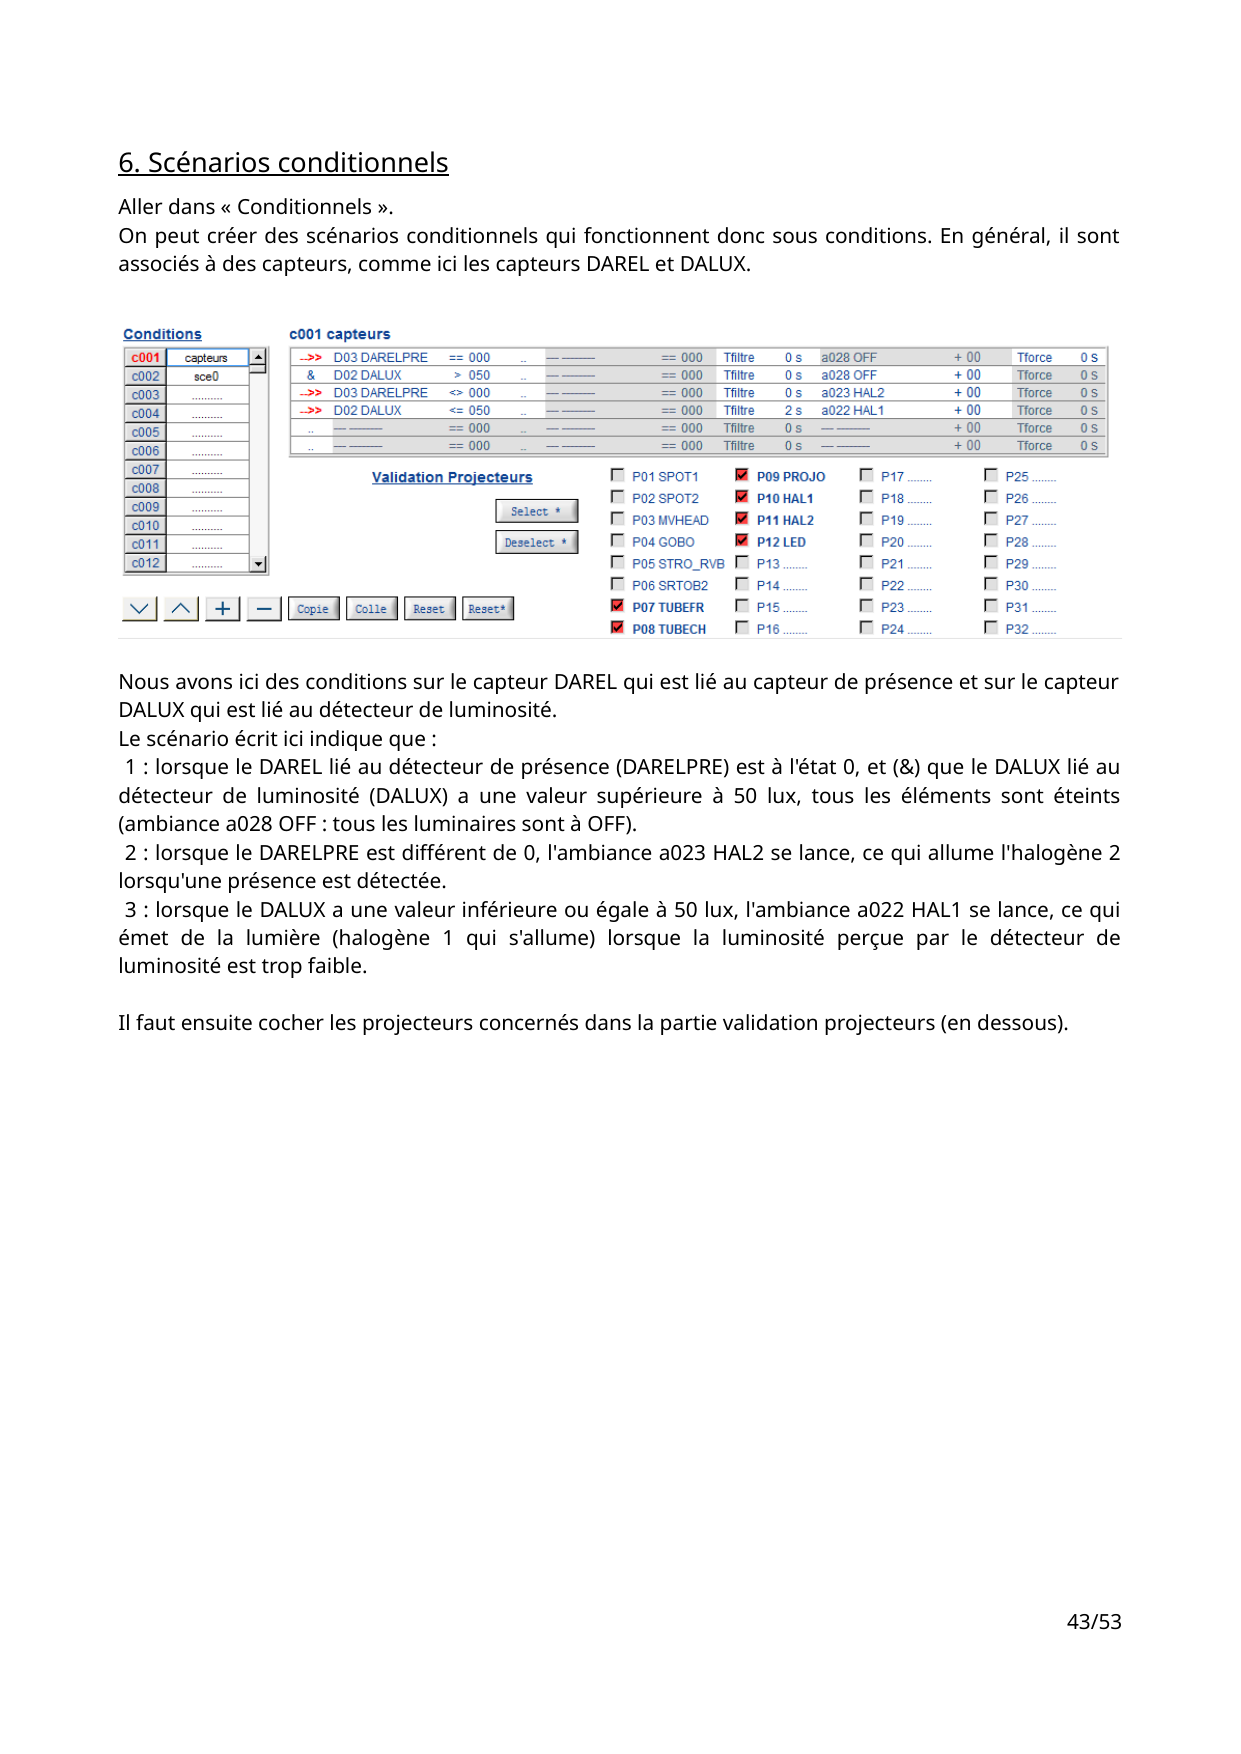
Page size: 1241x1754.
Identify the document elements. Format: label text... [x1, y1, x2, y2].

text Aller dans « Conditionnels ». [118, 192, 1122, 221]
text 2 : lorsque le DARELPRE est différent de 0, l'ambiance a023 HAL2 se lance, ce qui allume l'halogène 2 lorsqu'une présence est détectée. [118, 838, 1122, 895]
text Le scénario écrit ici indique que : [118, 724, 1122, 752]
text 1 : lorsque le DAREL lié au détecteur de présence (DARELPRE) est à l'état 0, et (&) que le DALUX lié au détecteur de luminosité (DALUX) a une valeur supérieure à 50 lux, tous les éléments sont éteints (ambiance a028 OFF : tous les luminaires sont à OFF). [118, 752, 1122, 838]
text 3 : lorsque le DALUX a une valeur inférieure ou égale à 50 lux, l'ambiance a022 HAL1 se lance, ce qui émet de la lumière (halogène 1 qui s'allume) lorsque la luminosité perçue par le détecteur de luminosité est trop faible. [118, 895, 1122, 980]
text Nous avons ici des conditions sur le capteur DAREL qui est lié au capteur de présence et sur le capteur DALUX qui est lié au détecteur de luminosité. [118, 667, 1122, 724]
text Il faut ensuite cocher les projecteurs concernés dans la partie validation projecteurs (en dessous). [118, 1008, 1122, 1037]
picture [118, 306, 1123, 639]
text On peut créer des scénarios conditionnels qui fonctionnent donc sous conditions. En général, il sont associés à des capteurs, comme ici les capteurs DAREL et DALUX. [118, 221, 1122, 278]
subtitle 6. Scénarios conditionnels [118, 143, 1122, 180]
